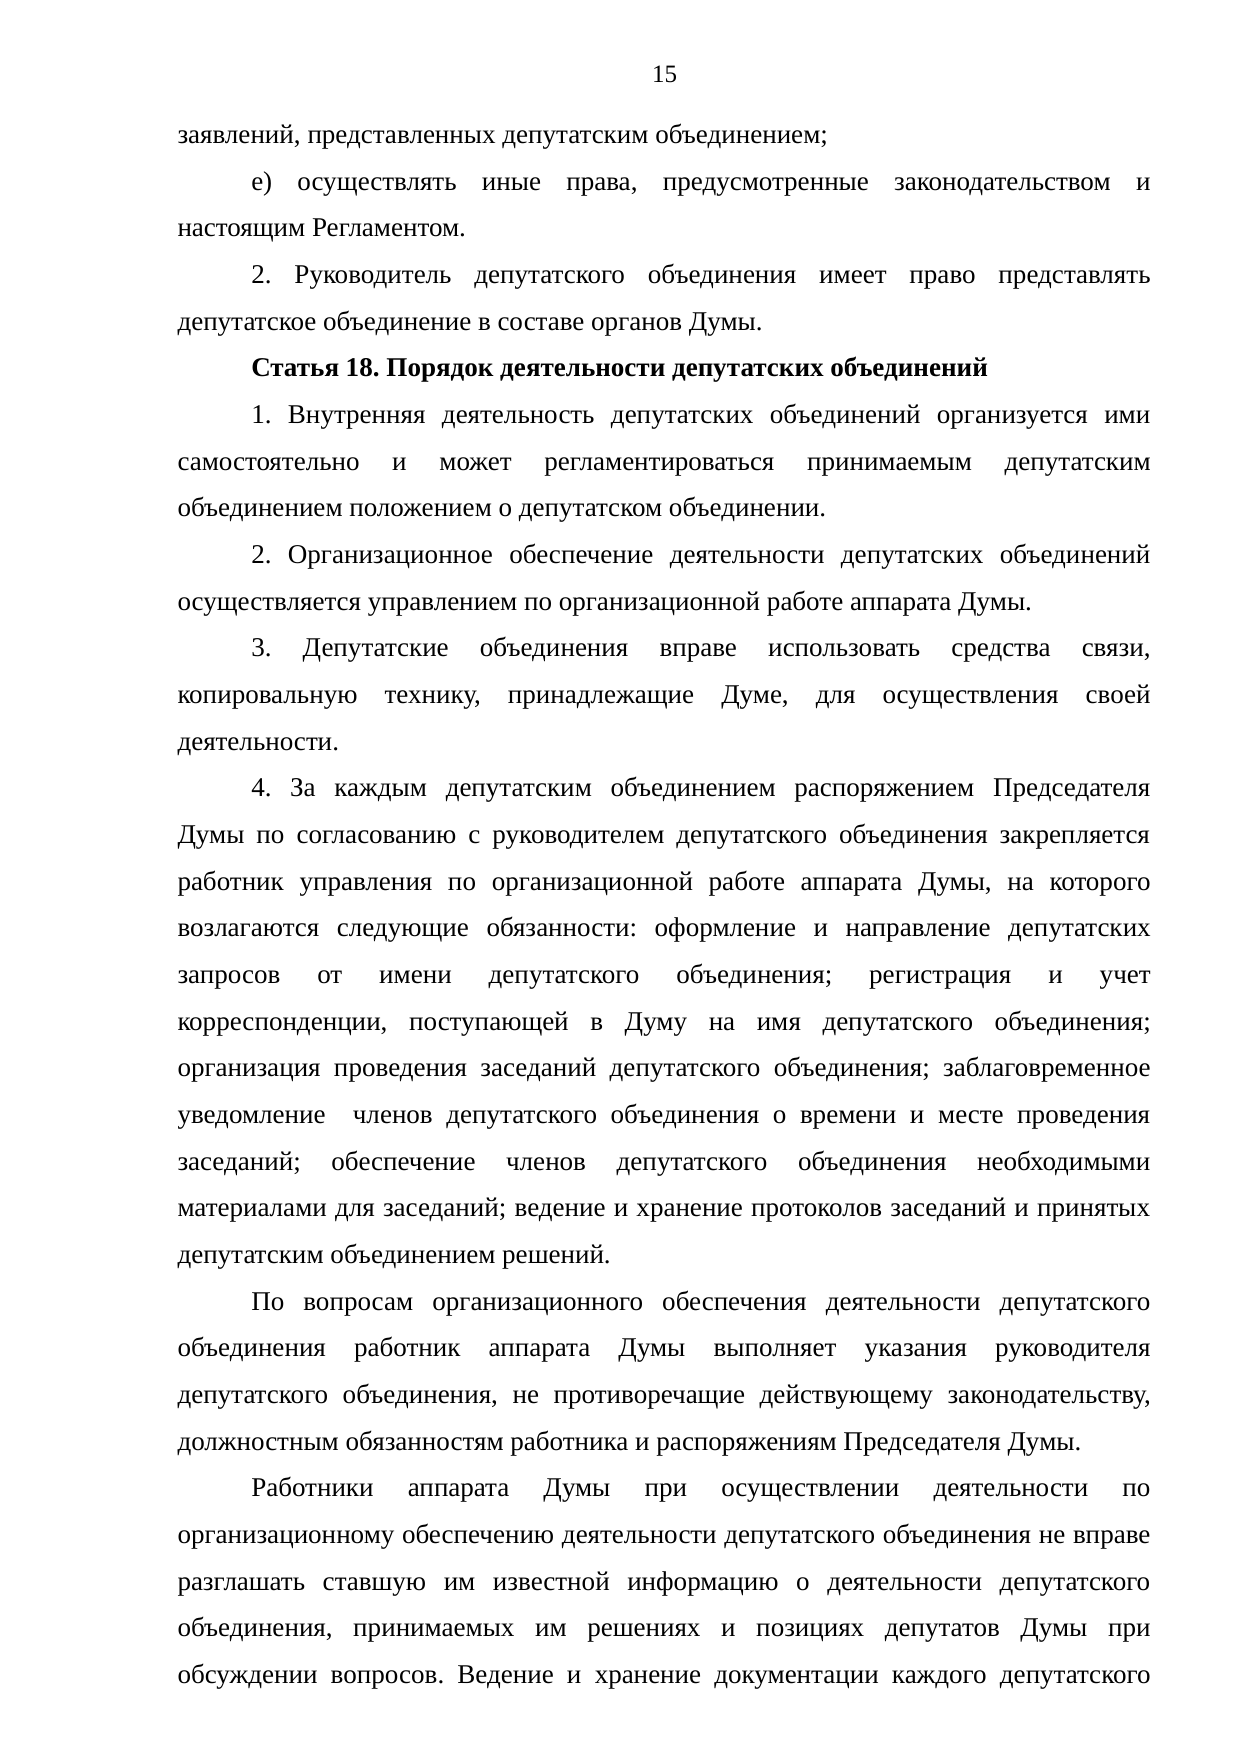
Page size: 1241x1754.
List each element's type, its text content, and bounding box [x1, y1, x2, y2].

text 4. За каждым депутатским объединением распоряжением Председателя Думы по согласованию с руководителем депутатского объединения закрепляется работник управления по организационной работе аппарата Думы, на которого возлагаются следующие обязанности: оформление и направление депутатских запросов от имени депутатского объединения; регистрация и учет корреспонденции, поступающей в Думу на имя депутатского объединения; организация проведения заседаний депутатского объединения; заблаговременное уведомление членов депутатского объединения о времени и месте проведения заседаний; обеспечение членов депутатского объединения необходимыми материалами для заседаний; ведение и хранение протоколов заседаний и принятых депутатским объединением решений. [177, 771, 1152, 1269]
title Статья 18. Порядок деятельности депутатских объединений [177, 351, 1152, 383]
text 2. Руководитель депутатского объединения имеет право представлять депутатское объединение в составе органов Думы. [177, 258, 1152, 336]
text 2. Организационное обеспечение деятельности депутатских объединений осуществляется управлением по организационной работе аппарата Думы. [177, 538, 1152, 616]
text Работники аппарата Думы при осуществлении деятельности по организационному обеспечению деятельности депутатского объединения не вправе разглашать ставшую им известной информацию о деятельности депутатского объединения, принимаемых им решениях и позициях депутатов Думы при обсуждении вопросов. Ведение и хранение документации каждого депутатского [177, 1471, 1152, 1689]
text е) осуществлять иные права, предусмотренные законодательством и настоящим Регламентом. [177, 165, 1152, 243]
text 1. Внутренняя деятельность депутатских объединений организуется ими самостоятельно и может регламентироваться принимаемым депутатским объединением положением о депутатском объединении. [177, 398, 1152, 523]
text заявлений, представленных депутатским объединением; [177, 118, 1152, 149]
text 3. Депутатские объединения вправе использовать средства связи, копировальную технику, принадлежащие Думе, для осуществления своей деятельности. [177, 631, 1152, 756]
text По вопросам организационного обеспечения деятельности депутатского объединения работник аппарата Думы выполняет указания руководителя депутатского объединения, не противоречащие действующему законодательству, должностным обязанностям работника и распоряжениям Председателя Думы. [177, 1285, 1152, 1456]
